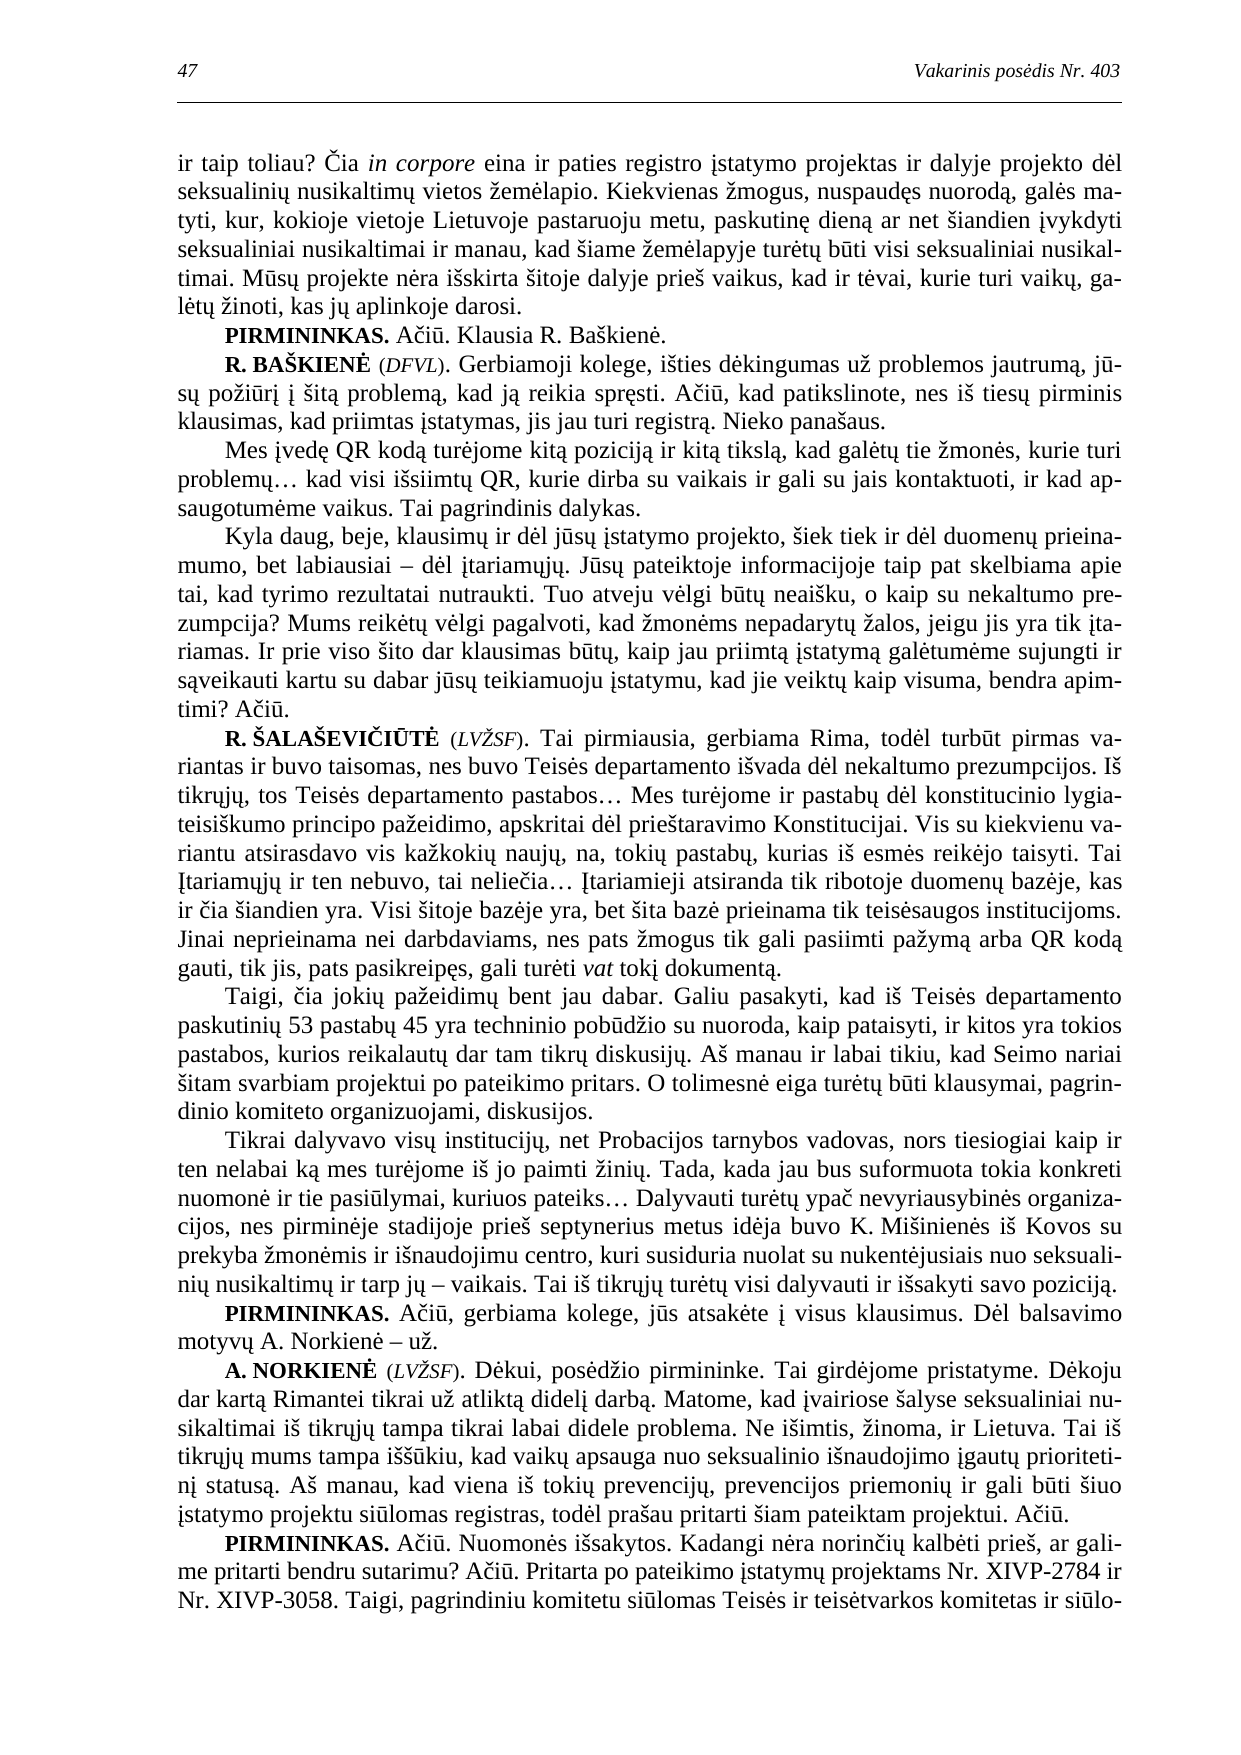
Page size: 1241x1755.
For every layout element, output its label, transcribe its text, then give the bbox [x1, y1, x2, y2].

text Tai­gi, čia jo­kių pa­žei­di­mų bent jau da­bar. Ga­liu pa­sa­ky­ti, kad iš Tei­sės de­par­ta­men­to pas­ku­ti­nių 53 pa­sta­bų 45 yra tech­ni­nio po­bū­džio su nuo­ro­da, kaip pa­tai­sy­ti, ir ki­tos yra to­kios pa­sta­bos, ku­rios rei­ka­lau­tų dar tam tik­rų dis­ku­si­jų. Aš ma­nau ir la­bai ti­kiu, kad Sei­mo na­riai ši­tam svar­biam pro­jek­tui po pa­tei­ki­mo pri­tars. O to­li­mes­nė ei­ga tu­rė­tų bū­ti klau­sy­mai, pa­grin­di­nio ko­mi­te­to or­ga­ni­zuo­ja­mi, dis­ku­si­jos. [177, 981, 1122, 1125]
text ir taip to­liau? Čia in cor­po­re ei­na ir pa­ties re­gist­ro įsta­ty­mo pro­jek­tas ir da­ly­je pro­jek­to dėl sek­su­a­li­nių nu­si­kal­ti­mų vie­tos že­mė­la­pio. Kiek­vie­nas žmo­gus, nu­spau­dęs nuo­ro­dą, ga­lės ma­ty­ti, kur, ko­kio­je vie­to­je Lie­tu­vo­je pas­ta­ruo­ju me­tu, pas­ku­ti­nę die­ną ar net šian­dien įvyk­dy­ti sek­su­a­li­niai nu­si­kal­ti­mai ir ma­nau, kad šia­me že­mė­la­py­je tu­rė­tų bū­ti vi­si sek­su­a­li­niai nu­si­kal­ti­mai. Mū­sų pro­jek­te nė­ra iš­skir­ta ši­to­je da­ly­je prieš vai­kus, kad ir tė­vai, ku­rie tu­ri vai­kų, ga­lė­tų ži­no­ti, kas jų ap­lin­ko­je da­ro­si. [177, 148, 1122, 320]
text R. ŠALAŠEVIČIŪTĖ (LVŽSF). Tai pir­miau­sia, ger­bia­ma Ri­ma, to­dėl tur­būt pir­mas va­rian­tas ir bu­vo tai­so­mas, nes bu­vo Tei­sės de­par­ta­men­to iš­va­da dėl ne­kal­tu­mo pre­zump­ci­jos. Iš tik­rų­jų, tos Tei­sės de­par­ta­men­to pa­sta­bos… Mes tu­rė­jo­me ir pa­sta­bų dėl kon­sti­tu­ci­nio ly­gia­tei­siš­ku­mo prin­ci­po pa­žei­di­mo, ap­skri­tai dėl prieš­ta­ra­vi­mo Kon­sti­tu­ci­jai. Vis su kiek­vie­nu va­rian­tu at­si­ras­da­vo vis kaž­ko­kių nau­jų, na, to­kių pa­sta­bų, ku­rias iš es­mės rei­kė­jo tai­sy­ti. Tai Įta­ria­mų­jų ir ten ne­bu­vo, tai ne­lie­čia… Įta­ria­mie­ji at­si­ran­da tik ri­bo­to­je duo­me­nų ba­zė­je, kas ir čia šian­dien yra. Vi­si ši­to­je ba­zė­je yra, bet ši­ta ba­zė pri­ei­na­ma tik tei­sė­sau­gos ins­ti­tu­ci­joms. Ji­nai ne­pri­ei­na­ma nei darb­da­viams, nes pats žmo­gus tik ga­li pa­si­im­ti pa­žy­mą ar­ba QR ko­dą gau­ti, tik jis, pats pa­si­krei­pęs, ga­li tu­rė­ti vat to­kį do­ku­men­tą. [177, 723, 1122, 981]
text A. NORKIENĖ (LVŽSF). Dė­kui, po­sė­džio pir­mi­nin­ke. Tai gir­dė­jo­me pri­sta­ty­me. Dė­ko­ju dar kar­tą Ri­man­tei tik­rai už at­lik­tą di­de­lį dar­bą. Ma­to­me, kad įvai­rio­se ša­ly­se sek­su­a­li­niai nu­si­kal­ti­mai iš tik­rų­jų tam­pa tik­rai la­bai di­de­le pro­ble­ma. Ne iš­im­tis, ži­no­ma, ir Lie­tu­va. Tai iš tik­rų­jų mums tam­pa iš­šū­kiu, kad vai­kų ap­sau­ga nuo sek­su­a­li­nio iš­nau­do­ji­mo įgau­tų pri­ori­te­ti­nį sta­tu­są. Aš ma­nau, kad vie­na iš to­kių pre­ven­ci­jų, pre­ven­ci­jos prie­mo­nių ir ga­li bū­ti šiuo įsta­ty­mo pro­jek­tu siū­lo­mas re­gist­ras, to­dėl pra­šau pri­tar­ti šiam pa­teik­tam pro­jek­tui. Ačiū. [177, 1355, 1122, 1528]
text PIRMININKAS. Ačiū. Nuo­mo­nės iš­sa­ky­tos. Ka­dan­gi nė­ra no­rin­čių kal­bė­ti prieš, ar ga­li­me pri­tar­ti ben­dru su­ta­ri­mu? Ačiū. Pri­tar­ta po pa­tei­ki­mo įsta­ty­mų pro­jek­tams Nr. XIVP-2784 ir Nr. XIVP-3058. Tai­gi, pa­grin­di­niu ko­mi­te­tu siū­lo­mas Tei­sės ir tei­sėt­var­kos ko­mi­te­tas ir siū­lo­ [177, 1528, 1122, 1614]
text PIRMININKAS. Ačiū, ger­bia­ma ko­le­ge, jūs at­sa­kė­te į vi­sus klau­si­mus. Dėl bal­sa­vi­mo mo­ty­vų A. Nor­kie­nė – už. [177, 1298, 1122, 1355]
text R. BAŠKIENĖ (DFVL). Ger­bia­mo­ji ko­le­ge, iš­ties dė­kin­gu­mas už pro­ble­mos jaut­ru­mą, jū­sų po­žiū­rį į ši­tą pro­ble­mą, kad ją rei­kia spręs­ti. Ačiū, kad pa­tiks­li­no­te, nes iš tie­sų pir­mi­nis klau­si­mas, kad pri­im­tas įsta­ty­mas, jis jau tu­ri re­gist­rą. Nie­ko pa­na­šaus. [177, 349, 1122, 435]
text Tik­rai da­ly­va­vo vi­sų ins­ti­tu­ci­jų, net Pro­ba­ci­jos tar­ny­bos va­do­vas, nors tie­sio­giai kaip ir ten ne­la­bai ką mes tu­rė­jo­me iš jo pa­im­ti ži­nių. Ta­da, ka­da jau bus su­for­muo­ta to­kia kon­kre­ti nuo­mo­nė ir tie pa­siū­ly­mai, ku­riuos pa­teiks… Da­ly­vau­ti tu­rė­tų ypač ne­vy­riau­sy­bi­nės or­ga­ni­za­ci­jos, nes pir­mi­nė­je sta­di­jo­je prieš sep­ty­ne­rius me­tus idė­ja bu­vo K. Mi­ši­nie­nės iš Ko­vos su pre­ky­ba žmo­nė­mis ir iš­nau­do­ji­mu cen­tro, ku­ri su­si­du­ria nuo­lat su nu­ken­tė­ju­siais nuo sek­su­a­li­nių nu­si­kal­ti­mų ir tarp jų – vai­kais. Tai iš tik­rų­jų tu­rė­tų vi­si da­ly­vau­ti ir iš­sa­ky­ti sa­vo po­zi­ci­ją. [177, 1125, 1122, 1298]
text PIRMININKAS. Ačiū. Klau­sia R. Baš­kie­nė. [177, 320, 1122, 349]
text Ky­la daug, be­je, klau­si­mų ir dėl jū­sų įsta­ty­mo pro­jek­to, šiek tiek ir dėl duo­me­nų pri­ei­na­mu­mo, bet la­biau­siai – dėl įta­ria­mų­jų. Jū­sų pa­teik­to­je in­for­ma­ci­jo­je taip pat skel­bia­ma apie tai, kad ty­ri­mo re­zul­ta­tai nu­trauk­ti. Tuo at­ve­ju vėl­gi bū­tų ne­aiš­ku, o kaip su ne­kal­tu­mo pre­zump­ci­ja? Mums rei­kė­tų vėl­gi pa­gal­vo­ti, kad žmo­nėms ne­pa­da­ry­tų ža­los, jei­gu jis yra tik įta­ria­mas. Ir prie vi­so ši­to dar klau­si­mas bū­tų, kaip jau pri­im­tą įsta­ty­mą ga­lė­tu­mė­me su­jung­ti ir są­vei­kau­ti kar­tu su da­bar jū­sų tei­kia­muo­ju įsta­ty­mu, kad jie veik­tų kaip vi­su­ma, ben­dra ap­im­ti­mi? Ačiū. [177, 521, 1122, 723]
text Mes įve­dę QR ko­dą tu­rė­jo­me ki­tą po­zi­ci­ją ir ki­tą tiks­lą, kad ga­lė­tų tie žmo­nės, ku­rie tu­ri pro­ble­mų… kad vi­si iš­si­im­tų QR, ku­rie dir­ba su vai­kais ir ga­li su jais kon­tak­tuo­ti, ir kad ap­sau­go­tu­mė­me vai­kus. Tai pa­grin­di­nis da­ly­kas. [177, 435, 1122, 521]
